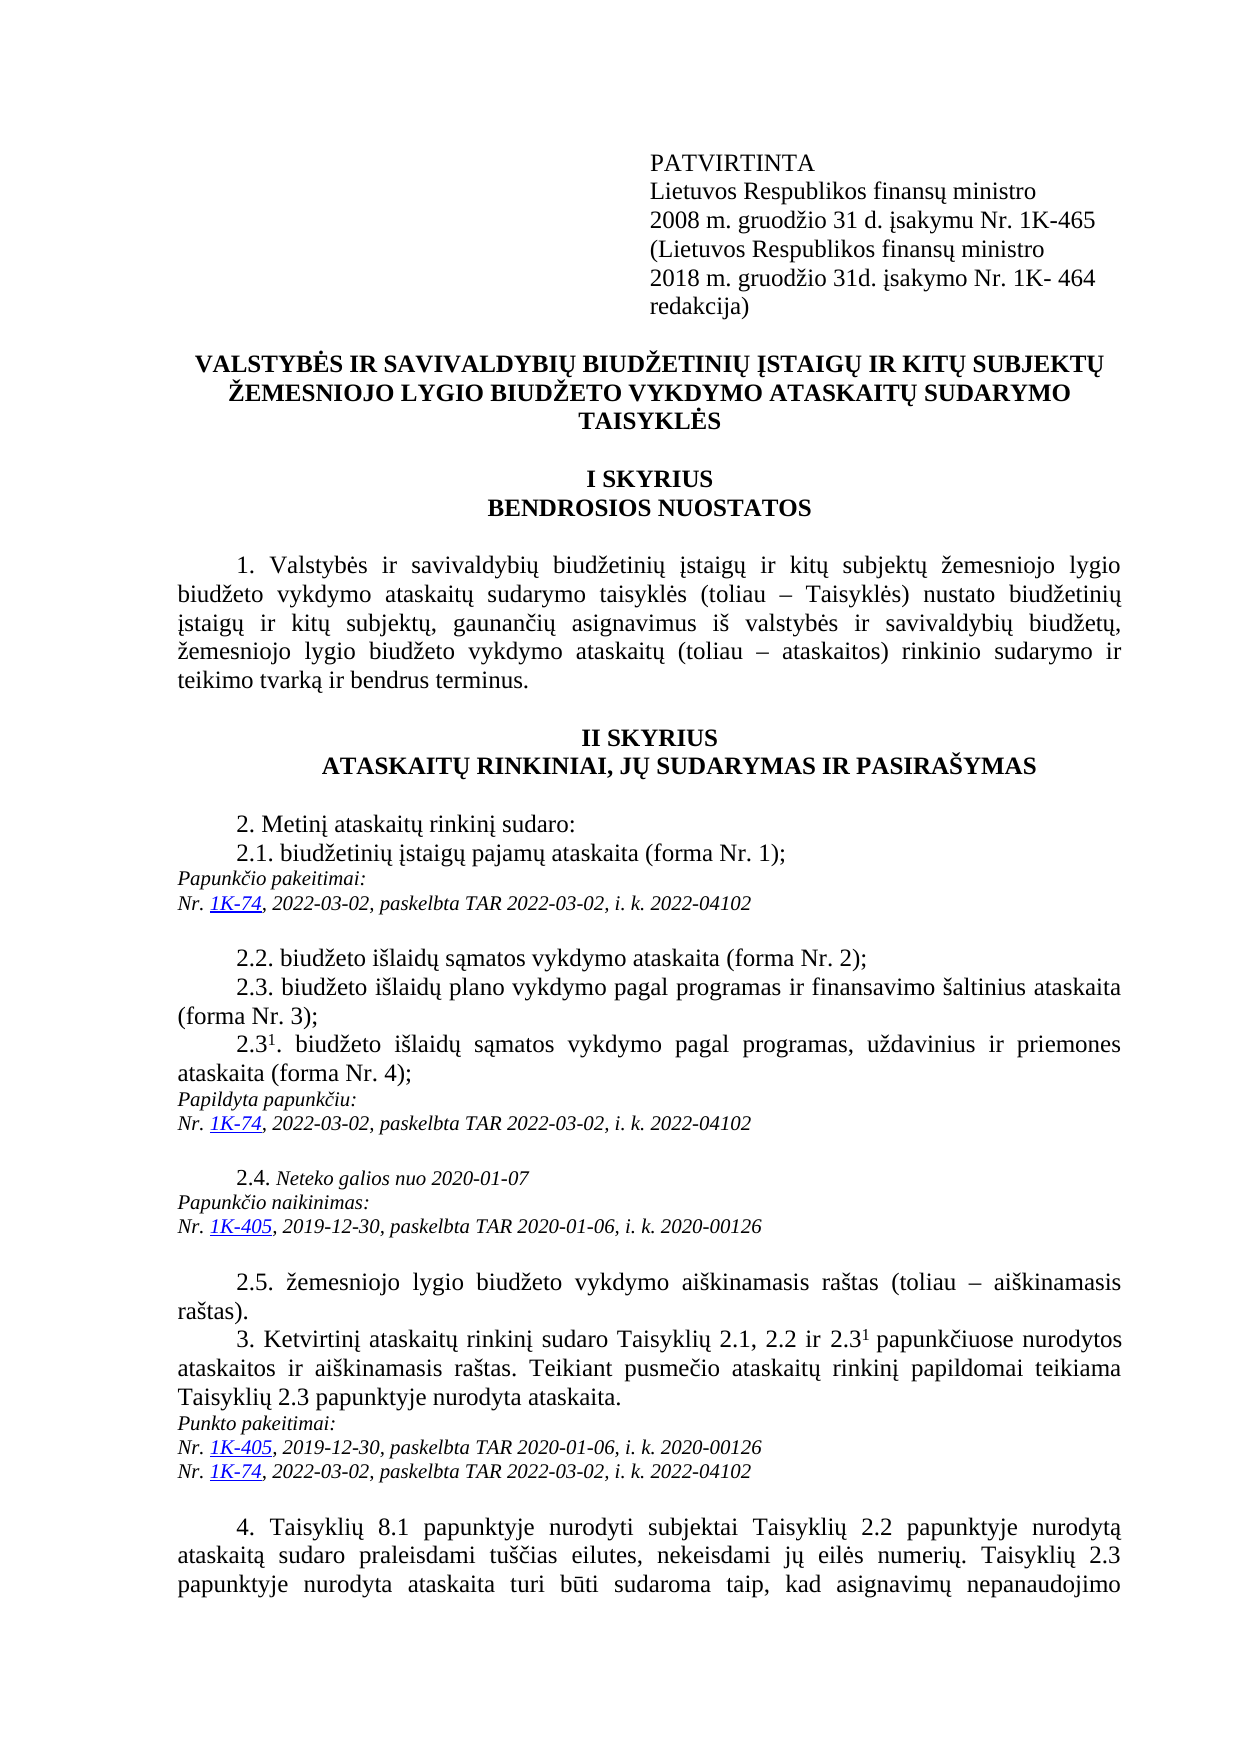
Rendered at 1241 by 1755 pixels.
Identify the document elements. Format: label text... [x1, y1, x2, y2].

text Nr. 1K-74, 2022-03-02, paskelbta TAR 2022-03-02, i. k. 2022-04102 [177, 890, 1122, 914]
text 2.4. Neteko galios nuo 2020-01-07 [177, 1164, 1122, 1190]
text 2.3. biudžeto išlaidų plano vykdymo pagal programas ir finansavimo šaltinius ataskaita (forma Nr. 3); [177, 972, 1122, 1029]
text 2018 m. gruodžio 31d. įsakymo Nr. 1K- 464 [649, 263, 1122, 291]
text 3. Ketvirtinį ataskaitų rinkinį sudaro Taisyklių 2.1, 2.2 ir 2.31 papunkčiuose nurodytos ataskaitos ir aiškinamasis raštas. Teikiant pusmečio ataskaitų rinkinį papildomai teikiama Taisyklių 2.3 papunktyje nurodyta ataskaita. [177, 1324, 1122, 1411]
text 2.5. žemesniojo lygio biudžeto vykdymo aiškinamasis raštas (toliau – aiškinamasis raštas). [177, 1267, 1122, 1324]
text Papunkčio naikinimas: [177, 1190, 1122, 1214]
text Nr. 1K-74, 2022-03-02, paskelbta TAR 2022-03-02, i. k. 2022-04102 [177, 1459, 1122, 1483]
text ATASKAITŲ RINKINIAI, JŲ SUDARYMAS IR PASIRAŠYMAS [177, 751, 1122, 780]
text redakcija) [649, 291, 1122, 320]
text Nr. 1K-405, 2019-12-30, paskelbta TAR 2020-01-06, i. k. 2020-00126 [177, 1214, 1122, 1238]
text PATVIRTINTA [177, 148, 1122, 176]
text Punkto pakeitimai: [177, 1411, 1122, 1435]
text 2.31. biudžeto išlaidų sąmatos vykdymo pagal programas, uždavinius ir priemones ataskaita (forma Nr. 4); [177, 1029, 1122, 1087]
text I SKYRIUS [177, 464, 1122, 493]
text II SKYRIUS [177, 723, 1122, 751]
text 1. Valstybės ir savivaldybių biudžetinių įstaigų ir kitų subjektų žemesniojo lygio biudžeto vykdymo ataskaitų sudarymo taisyklės (toliau – Taisyklės) nustato biudžetinių įstaigų ir kitų subjektų, gaunančių asignavimus iš valstybės ir savivaldybių biudžetų, žemesniojo lygio biudžeto vykdymo ataskaitų (toliau – ataskaitos) rinkinio sudarymo ir teikimo tvarką ir bendrus terminus. [177, 550, 1122, 694]
text Nr. 1K-74, 2022-03-02, paskelbta TAR 2022-03-02, i. k. 2022-04102 [177, 1111, 1122, 1135]
text 2.2. biudžeto išlaidų sąmatos vykdymo ataskaita (forma Nr. 2); [177, 943, 1122, 972]
text Lietuvos Respublikos finansų ministro [649, 176, 1122, 205]
text Nr. 1K-405, 2019-12-30, paskelbta TAR 2020-01-06, i. k. 2020-00126 [177, 1435, 1122, 1459]
text 2. Metinį ataskaitų rinkinį sudaro: [177, 809, 1122, 838]
text BENDROSIOS NUOSTATOS [177, 493, 1122, 521]
text 4. Taisyklių 8.1 papunktyje nurodyti subjektai Taisyklių 2.2 papunktyje nurodytą ataskaitą sudaro praleisdami tuščias eilutes, nekeisdami jų eilės numerių. Taisyklių 2.3 papunktyje nurodyta ataskaita turi būti sudaroma taip, kad asignavimų nepanaudojimo [177, 1512, 1122, 1598]
text 2.1. biudžetinių įstaigų pajamų ataskaita (forma Nr. 1); [177, 838, 1122, 866]
text Papunkčio pakeitimai: [177, 866, 1122, 890]
text 2008 m. gruodžio 31 d. įsakymu Nr. 1K-465 [649, 205, 1122, 234]
text VALSTYBĖS IR SAVIVALDYBIŲ BIUDŽETINIŲ ĮSTAIGŲ IR KITŲ SUBJEKTŲ ŽEMESNIOJO LYGIO BIUDŽETO VYKDYMO ATASKAITŲ SUDARYMO TAISYKLĖS [177, 349, 1122, 435]
text (Lietuvos Respublikos finansų ministro [649, 234, 1122, 263]
text Papildyta papunkčiu: [177, 1087, 1122, 1111]
